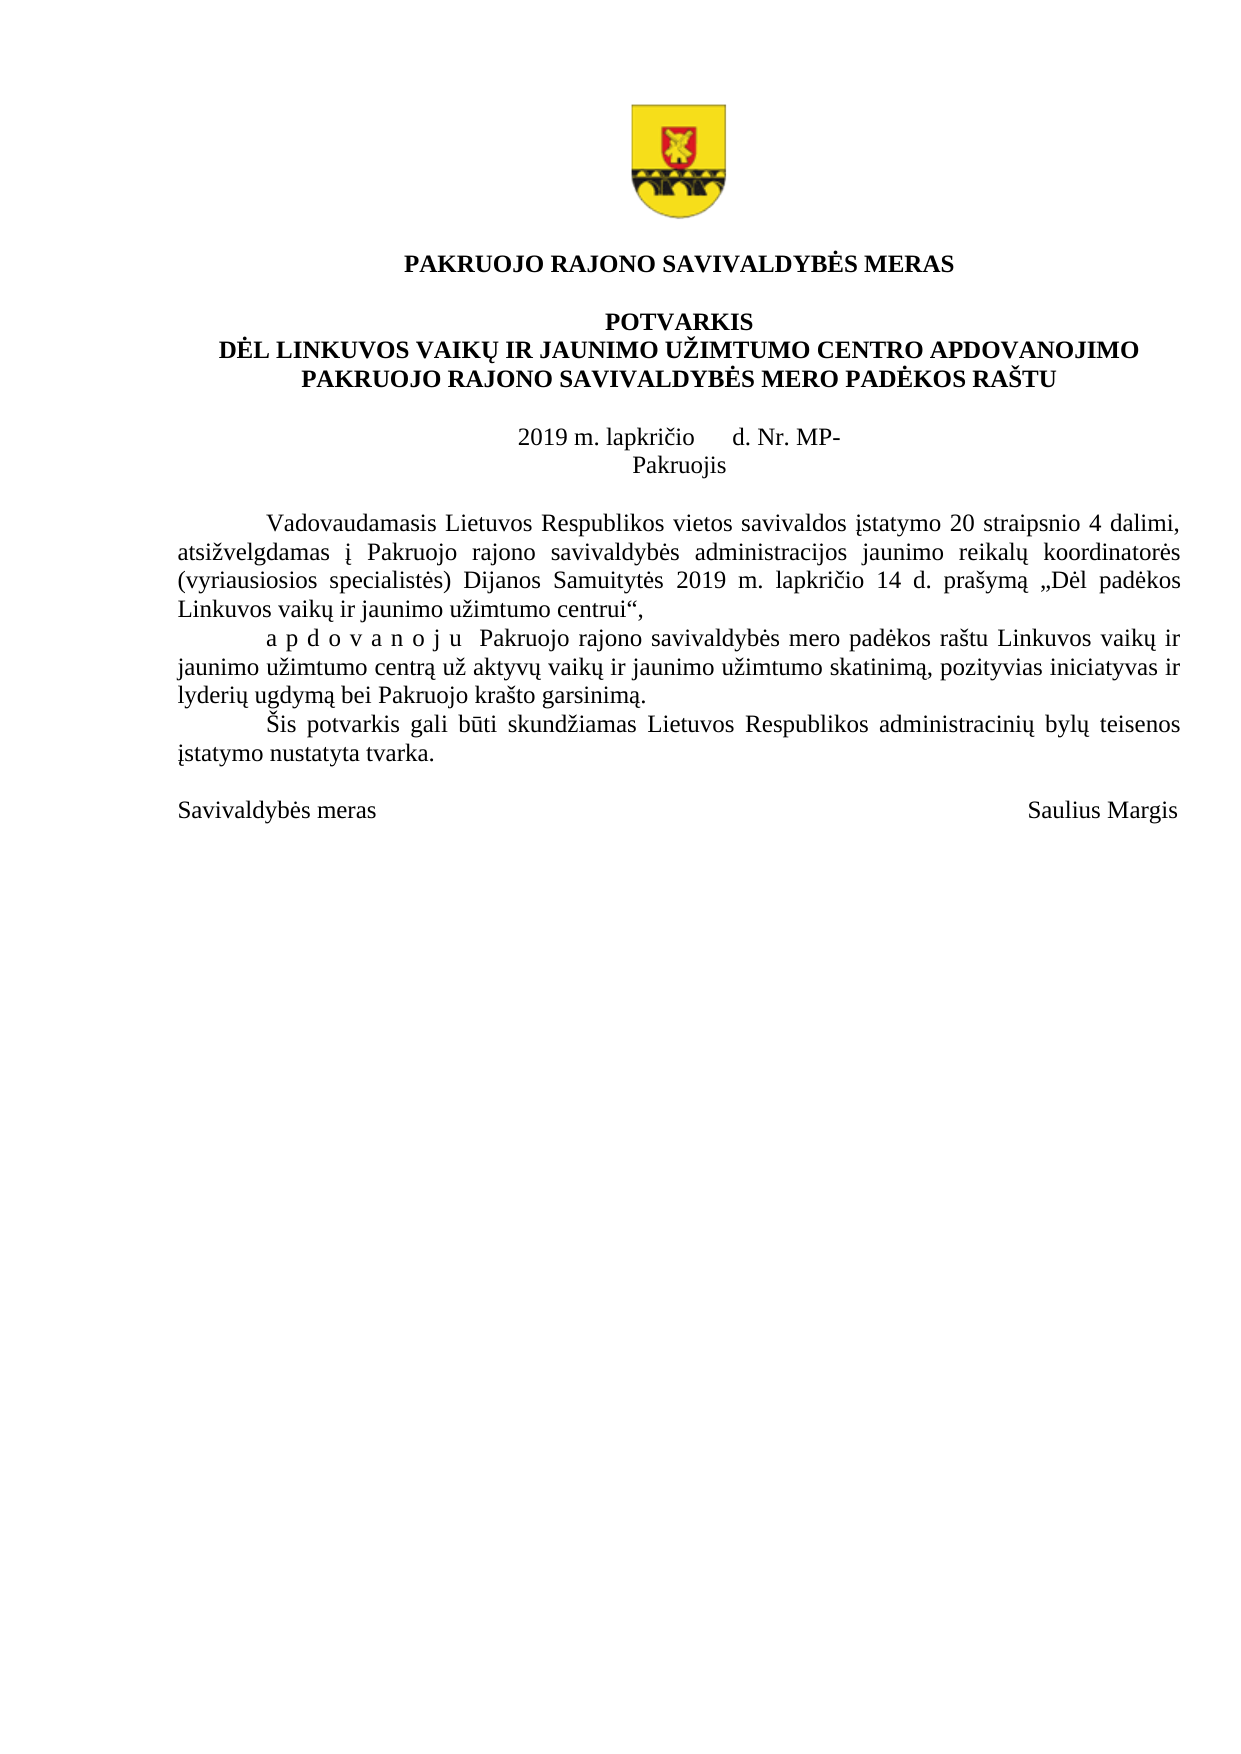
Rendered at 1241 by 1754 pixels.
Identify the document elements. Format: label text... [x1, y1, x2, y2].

text PAKRUOJO RAJONO SAVIVALDYBĖS MERAS [177, 249, 1181, 278]
text Vadovaudamasis Lietuvos Respublikos vietos savivaldos įstatymo 20 straipsnio 4 dalimi, atsižvelgdamas į Pakruojo rajono savivaldybės administracijos jaunimo reikalų koordinatorės (vyriausiosios specialistės) Dijanos Samuitytės 2019 m. lapkričio 14 d. prašymą „Dėl padėkos Linkuvos vaikų ir jaunimo užimtumo centrui“, [177, 508, 1181, 623]
text DĖL LINKUVOS VAIKŲ IR JAUNIMO UŽIMTUMO CENTRO APDOVANOJIMO PAKRUOJO RAJONO SAVIVALDYBĖS MERO PADĖKOS RAŠTU [177, 336, 1181, 393]
text a p d o v a n o j u Pakruojo rajono savivaldybės mero padėkos raštu Linkuvos vaikų ir jaunimo užimtumo centrą už aktyvų vaikų ir jaunimo užimtumo skatinimą, pozityvias iniciatyvas ir lyderių ugdymą bei Pakruojo krašto garsinimą. [177, 623, 1181, 709]
text 2019 m. lapkričio d. Nr. MP- [177, 422, 1181, 451]
text Savivaldybės meras Saulius Margis [177, 796, 1181, 824]
text Šis potvarkis gali būti skundžiamas Lietuvos Respublikos administracinių bylų teisenos įstatymo nustatyta tvarka. [177, 709, 1181, 767]
text Pakruojis [177, 451, 1181, 479]
text POTVARKIS [177, 307, 1181, 336]
